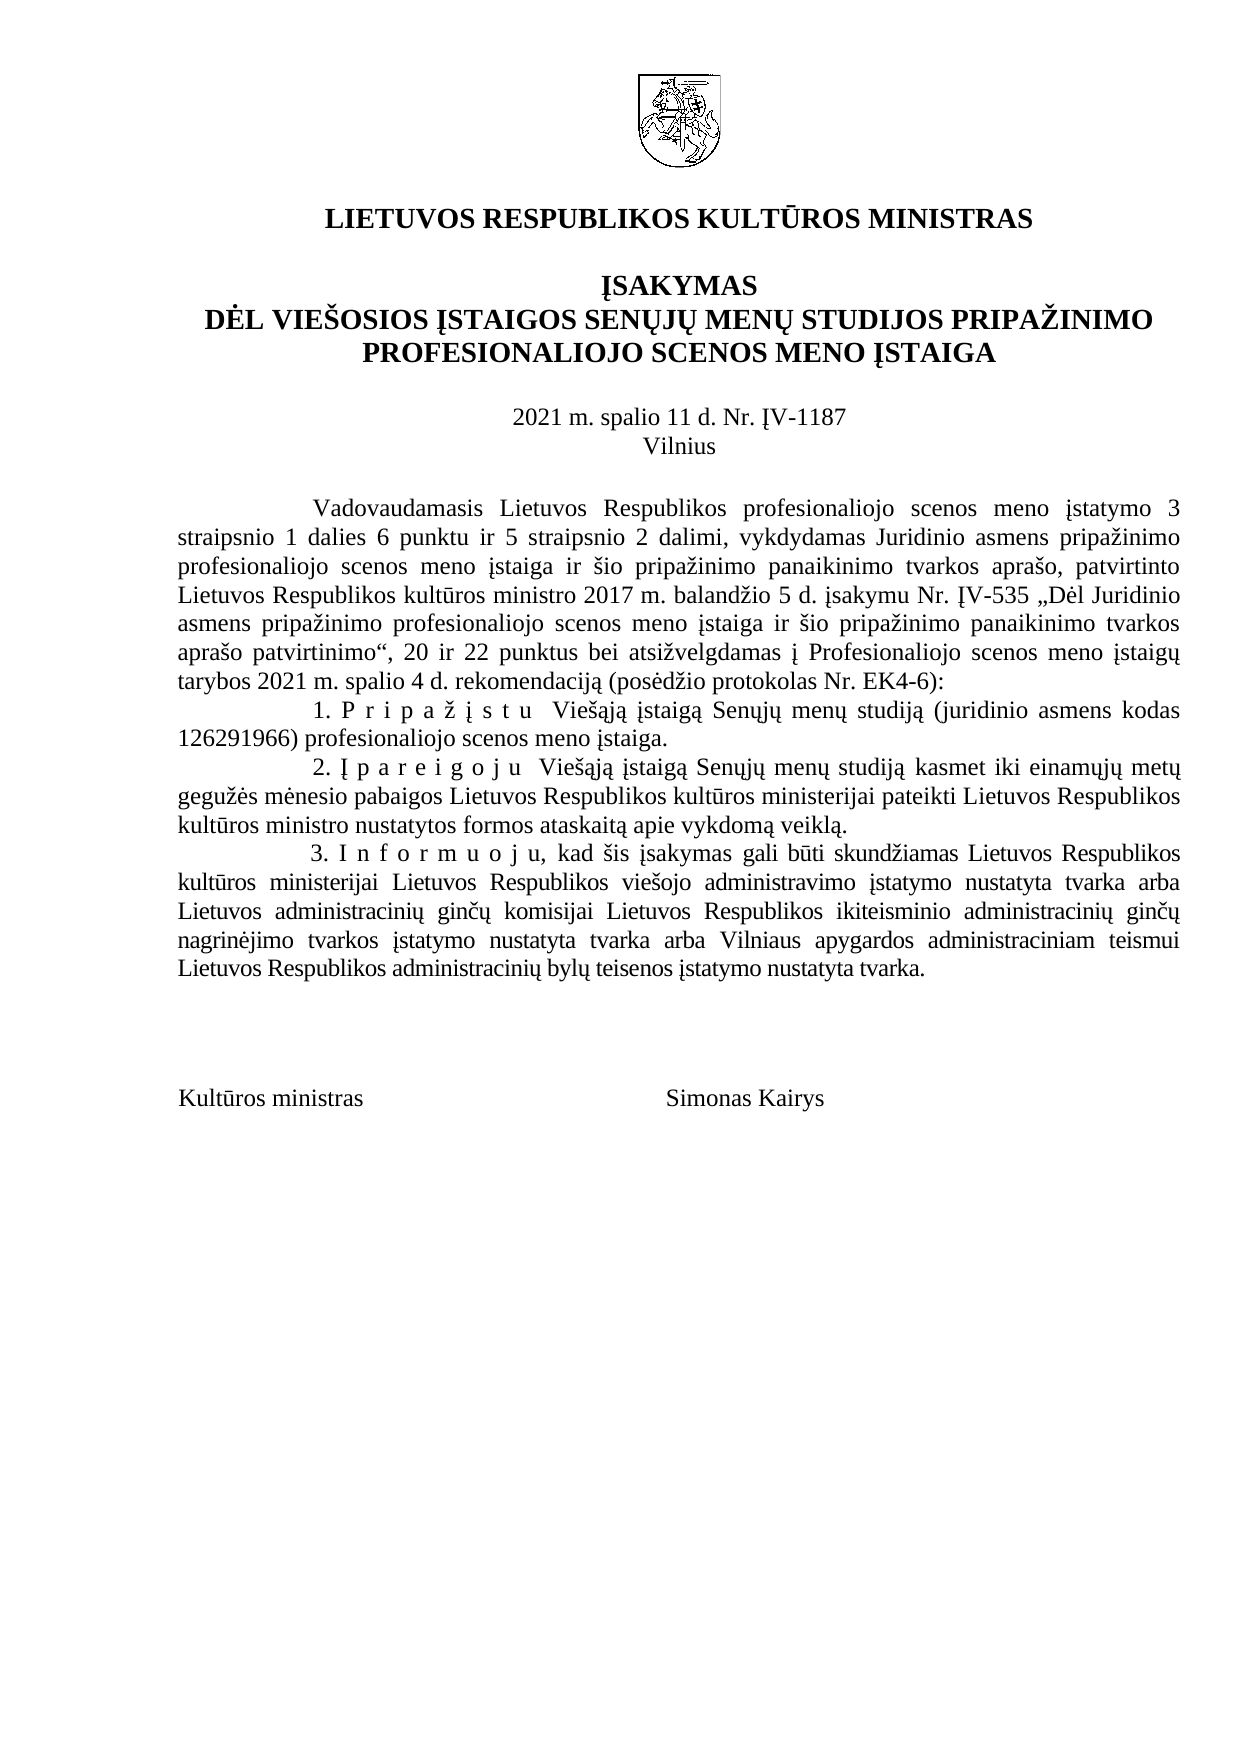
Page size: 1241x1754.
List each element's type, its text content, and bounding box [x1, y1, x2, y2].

text DĖL VIEŠOSIOS ĮSTAIGOS senųjų menų studijos PRIPAŽINIMO PROFESIONALIOJO SCENOS MENO ĮSTAIGA [177, 302, 1181, 369]
text 3. I n f o r m u o j u, kad šis įsakymas gali būti skundžiamas Lietuvos Respublikos kultūros ministerijai Lietuvos Respublikos viešojo administravimo įstatymo nustatyta tvarka arba Lietuvos administracinių ginčų komisijai Lietuvos Respublikos ikiteisminio administracinių ginčų nagrinėjimo tvarkos įstatymo nustatyta tvarka arba Vilniaus apygardos administraciniam teismui Lietuvos Respublikos administracinių bylų teisenos įstatymo nustatyta tvarka. [177, 838, 1181, 982]
text 2. Į p a r e i g o j u Viešąją įstaigą Senųjų menų studiją kasmet iki einamųjų metų gegužės mėnesio pabaigos Lietuvos Respublikos kultūros ministerijai pateikti Lietuvos Respublikos kultūros ministro nustatytos formos ataskaitą apie vykdomą veiklą. [177, 752, 1181, 838]
text Vadovaudamasis Lietuvos Respublikos profesionaliojo scenos meno įstatymo 3 straipsnio 1 dalies 6 punktu ir 5 straipsnio 2 dalimi, vykdydamas Juridinio asmens pripažinimo profesionaliojo scenos meno įstaiga ir šio pripažinimo panaikinimo tvarkos aprašo, patvirtinto Lietuvos Respublikos kultūros ministro 2017 m. balandžio 5 d. įsakymu Nr. ĮV-535 „Dėl Juridinio asmens pripažinimo profesionaliojo scenos meno įstaiga ir šio pripažinimo panaikinimo tvarkos aprašo patvirtinimo“, 20 ir 22 punktus bei atsižvelgdamas į Profesionaliojo scenos meno įstaigų tarybos 2021 m. spalio 4 d. rekomendaciją (posėdžio protokolas Nr. EK4-6): [177, 493, 1181, 695]
text Vilnius [177, 431, 1181, 460]
text 2021 m. spalio 11 d. Nr. ĮV-1187 [177, 402, 1181, 431]
text Kultūros ministras Simonas Kairys [178, 1083, 1181, 1112]
text 1. P r i p a ž į s t u Viešąją įstaigą Senųjų menų studiją (juridinio asmens kodas 126291966) profesionaliojo scenos meno įstaiga. [177, 695, 1181, 752]
text LIETUVOS RESPUBLIKOS KULTŪROS MINISTRAS [177, 201, 1181, 235]
text ĮSAKYMAS [177, 268, 1181, 302]
